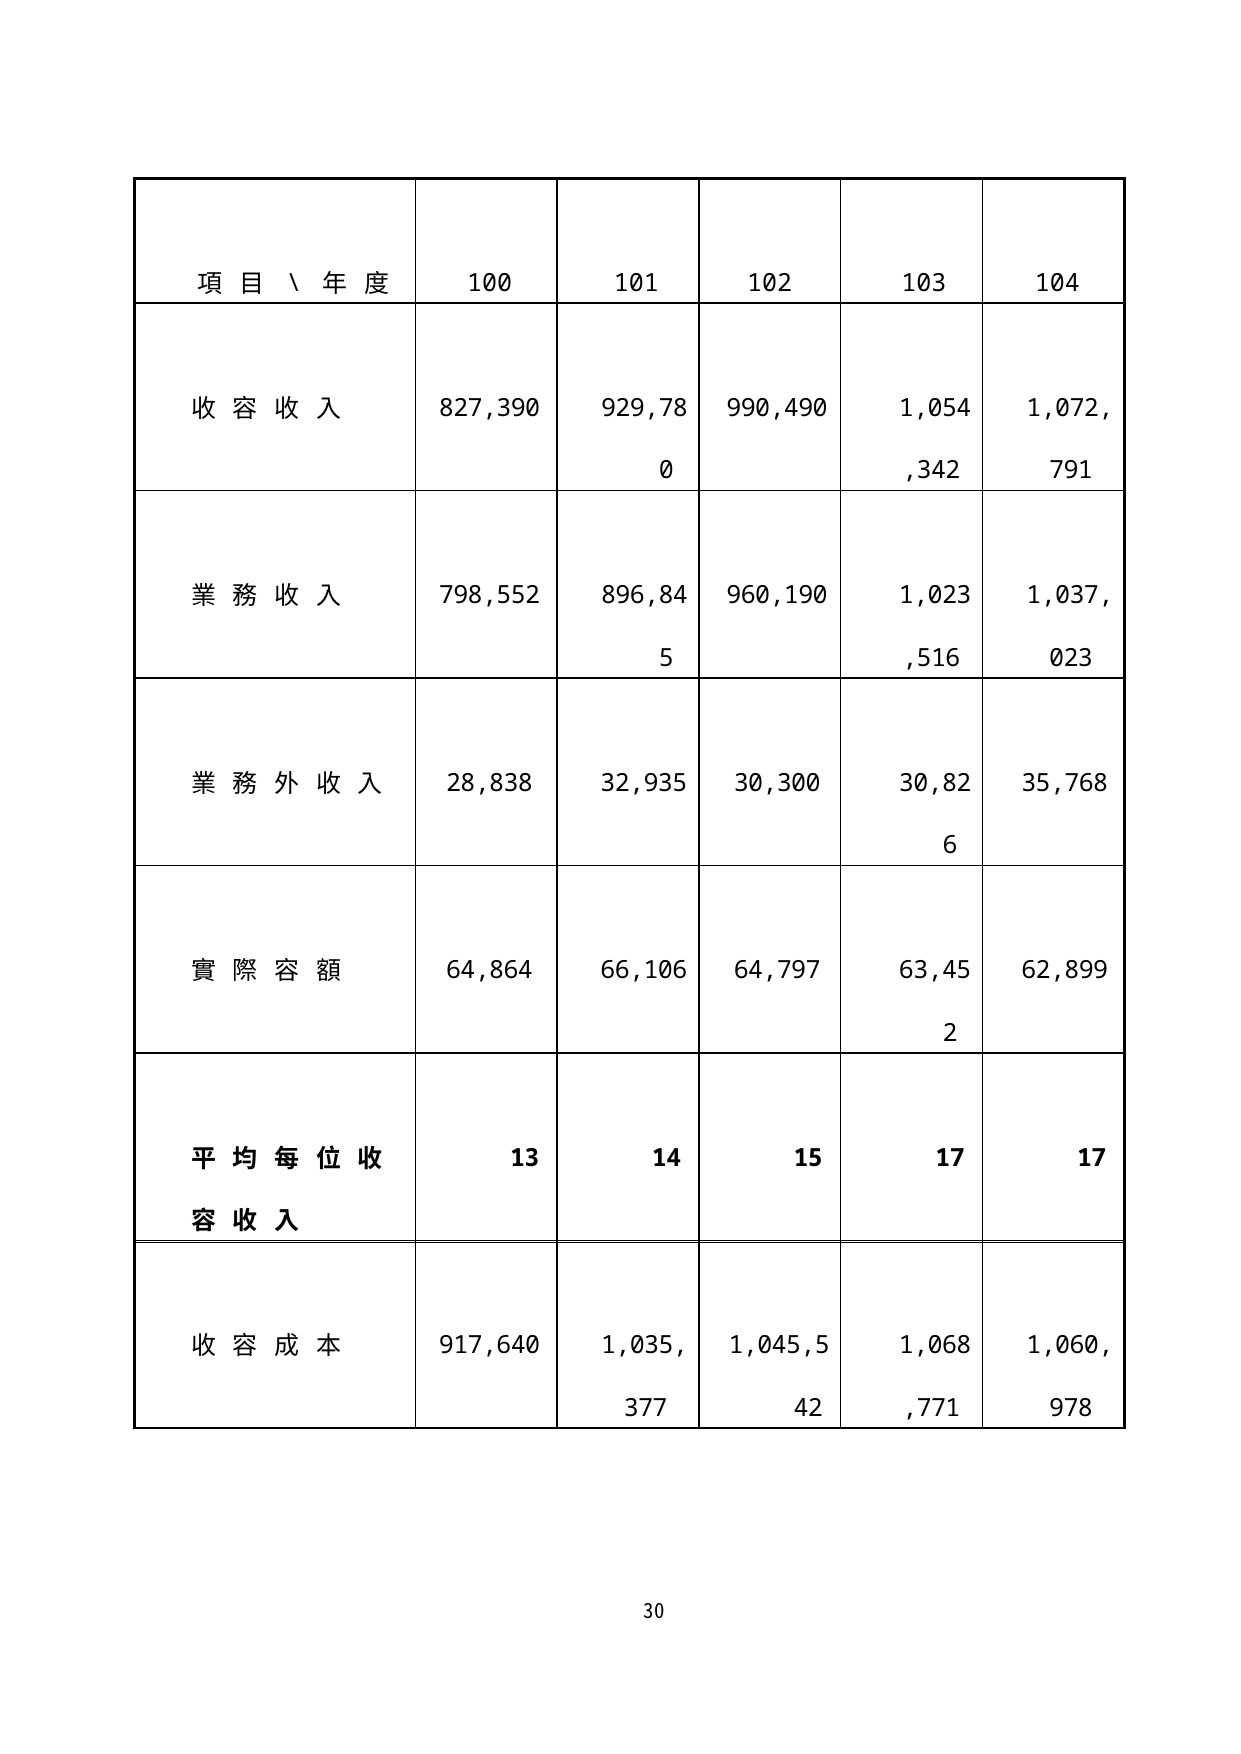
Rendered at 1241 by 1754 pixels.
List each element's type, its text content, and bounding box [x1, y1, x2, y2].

table_cell 960,190 [700, 491, 840, 677]
table_cell 收容成本 [136, 1243, 415, 1427]
table_cell 1,023,516 [841, 491, 982, 677]
table_cell 28,838 [416, 679, 556, 865]
table_cell 30,826 [841, 679, 982, 865]
table_header 102 [700, 180, 840, 302]
table_cell 業務外收入 [136, 679, 415, 865]
table_cell 17 [983, 1054, 1123, 1240]
table_cell 1,037,023 [983, 491, 1123, 677]
table_cell 827,390 [416, 304, 556, 490]
table_cell 1,060,978 [983, 1243, 1123, 1427]
table_cell 32,935 [558, 679, 698, 865]
table_header 104 [983, 180, 1123, 302]
table_cell 917,640 [416, 1243, 556, 1427]
table_header 101 [558, 180, 698, 302]
table_cell 1,035,377 [558, 1243, 698, 1427]
table_cell 990,490 [700, 304, 840, 490]
table_cell 62,899 [983, 866, 1123, 1052]
table_cell 1,054,342 [841, 304, 982, 490]
table_cell 實際容額 [136, 866, 415, 1052]
table_header 100 [416, 180, 556, 302]
table_cell 15 [700, 1054, 840, 1240]
table_cell 1,045,542 [700, 1243, 840, 1427]
table_cell 13 [416, 1054, 556, 1240]
table_header 103 [841, 180, 982, 302]
table_cell 收容收入 [136, 304, 415, 490]
table_cell 業務收入 [136, 491, 415, 677]
table_cell 896,845 [558, 491, 698, 677]
table_cell 929,780 [558, 304, 698, 490]
table_header 項目\年度 [136, 180, 415, 302]
table_cell 14 [558, 1054, 698, 1240]
table_cell 30,300 [700, 679, 840, 865]
table_cell 17 [841, 1054, 982, 1240]
table_cell 798,552 [416, 491, 556, 677]
table_cell 63,452 [841, 866, 982, 1052]
table_cell 1,068,771 [841, 1243, 982, 1427]
table_cell 平均每位收容收入 [136, 1054, 415, 1240]
table_cell 66,106 [558, 866, 698, 1052]
table_cell 35,768 [983, 679, 1123, 865]
table_cell 1,072,791 [983, 304, 1123, 490]
table_cell 64,864 [416, 866, 556, 1052]
table_cell 64,797 [700, 866, 840, 1052]
